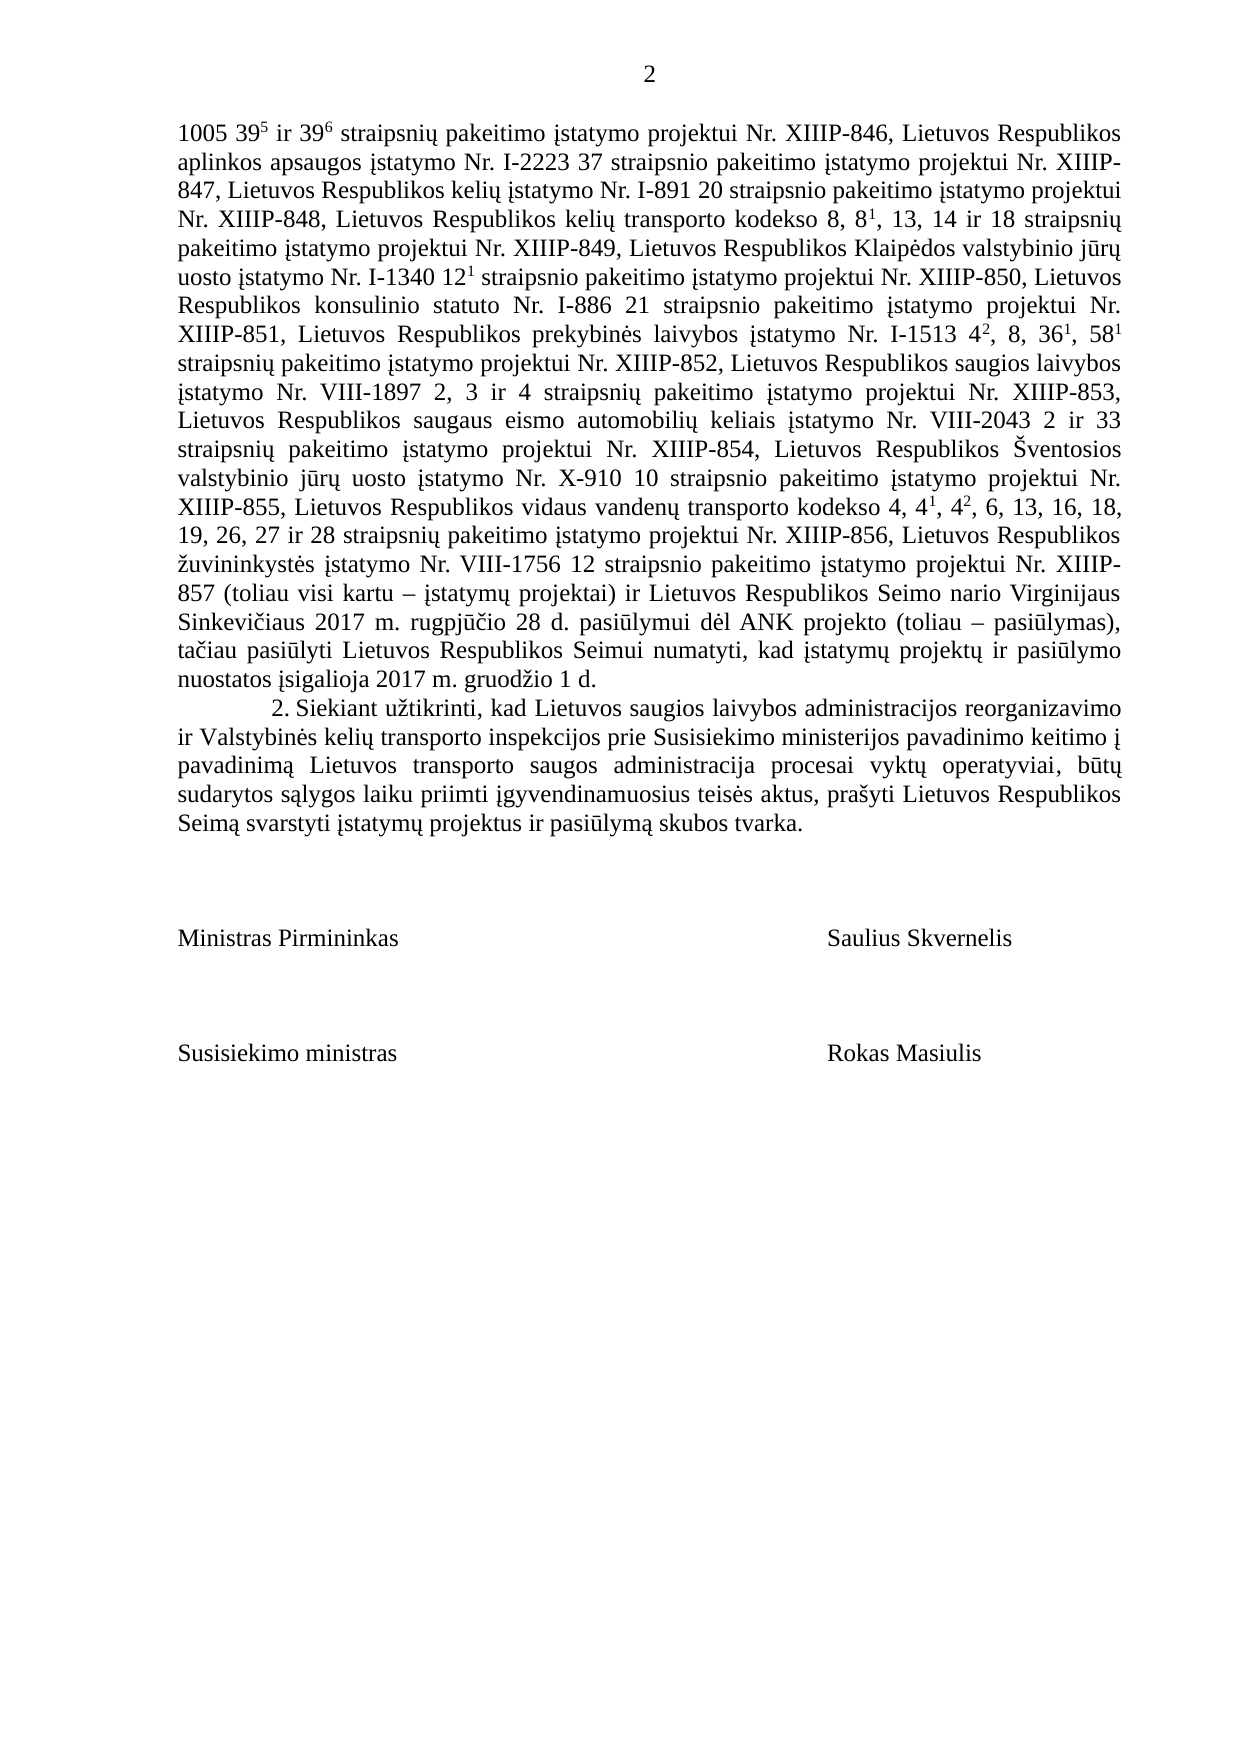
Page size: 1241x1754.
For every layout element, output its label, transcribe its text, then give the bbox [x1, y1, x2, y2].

text 2. Siekiant užtikrinti, kad Lietuvos saugios laivybos administracijos reorganizavimo ir Valstybinės kelių transporto inspekcijos prie Susisiekimo ministerijos pavadinimo keitimo į pavadinimą Lietuvos transporto saugos administracija procesai vyktų operatyviai, būtų sudarytos sąlygos laiku priimti įgyvendinamuosius teisės aktus, prašyti Lietuvos Respublikos Seimą svarstyti įstatymų projektus ir pasiūlymą skubos tvarka. [177, 693, 1122, 837]
text 1005 395 ir 396 straipsnių pakeitimo įstatymo projektui Nr. XIIIP-846, Lietuvos Respublikos aplinkos apsaugos įstatymo Nr. I-2223 37 straipsnio pakeitimo įstatymo projektui Nr. XIIIP-847, Lietuvos Respublikos kelių įstatymo Nr. I-891 20 straipsnio pakeitimo įstatymo projektui Nr. XIIIP-848, Lietuvos Respublikos kelių transporto kodekso 8, 81, 13, 14 ir 18 straipsnių pakeitimo įstatymo projektui Nr. XIIIP-849, Lietuvos Respublikos Klaipėdos valstybinio jūrų uosto įstatymo Nr. I-1340 121 straipsnio pakeitimo įstatymo projektui Nr. XIIIP-850, Lietuvos Respublikos konsulinio statuto Nr. I-886 21 straipsnio pakeitimo įstatymo projektui Nr. XIIIP-851, Lietuvos Respublikos prekybinės laivybos įstatymo Nr. I-1513 42, 8, 361, 581 straipsnių pakeitimo įstatymo projektui Nr. XIIIP-852, Lietuvos Respublikos saugios laivybos įstatymo Nr. VIII-1897 2, 3 ir 4 straipsnių pakeitimo įstatymo projektui Nr. XIIIP-853, Lietuvos Respublikos saugaus eismo automobilių keliais įstatymo Nr. VIII-2043 2 ir 33 straipsnių pakeitimo įstatymo projektui Nr. XIIIP-854, Lietuvos Respublikos Šventosios valstybinio jūrų uosto įstatymo Nr. X-910 10 straipsnio pakeitimo įstatymo projektui Nr. XIIIP-855, Lietuvos Respublikos vidaus vandenų transporto kodekso 4, 41, 42, 6, 13, 16, 18, 19, 26, 27 ir 28 straipsnių pakeitimo įstatymo projektui Nr. XIIIP-856, Lietuvos Respublikos žuvininkystės įstatymo Nr. VIII-1756 12 straipsnio pakeitimo įstatymo projektui Nr. XIIIP-857 (toliau visi kartu – įstatymų projektai) ir Lietuvos Respublikos Seimo nario Virginijaus Sinkevičiaus 2017 m. rugpjūčio 28 d. pasiūlymui dėl ANK projekto (toliau – pasiūlymas), tačiau pasiūlyti Lietuvos Respublikos Seimui numatyti, kad įstatymų projektų ir pasiūlymo nuostatos įsigalioja 2017 m. gruodžio 1 d. [177, 118, 1122, 693]
text Susisiekimo ministras Rokas Masiulis [177, 1038, 1122, 1067]
text Ministras Pirmininkas Saulius Skvernelis [177, 923, 1122, 952]
